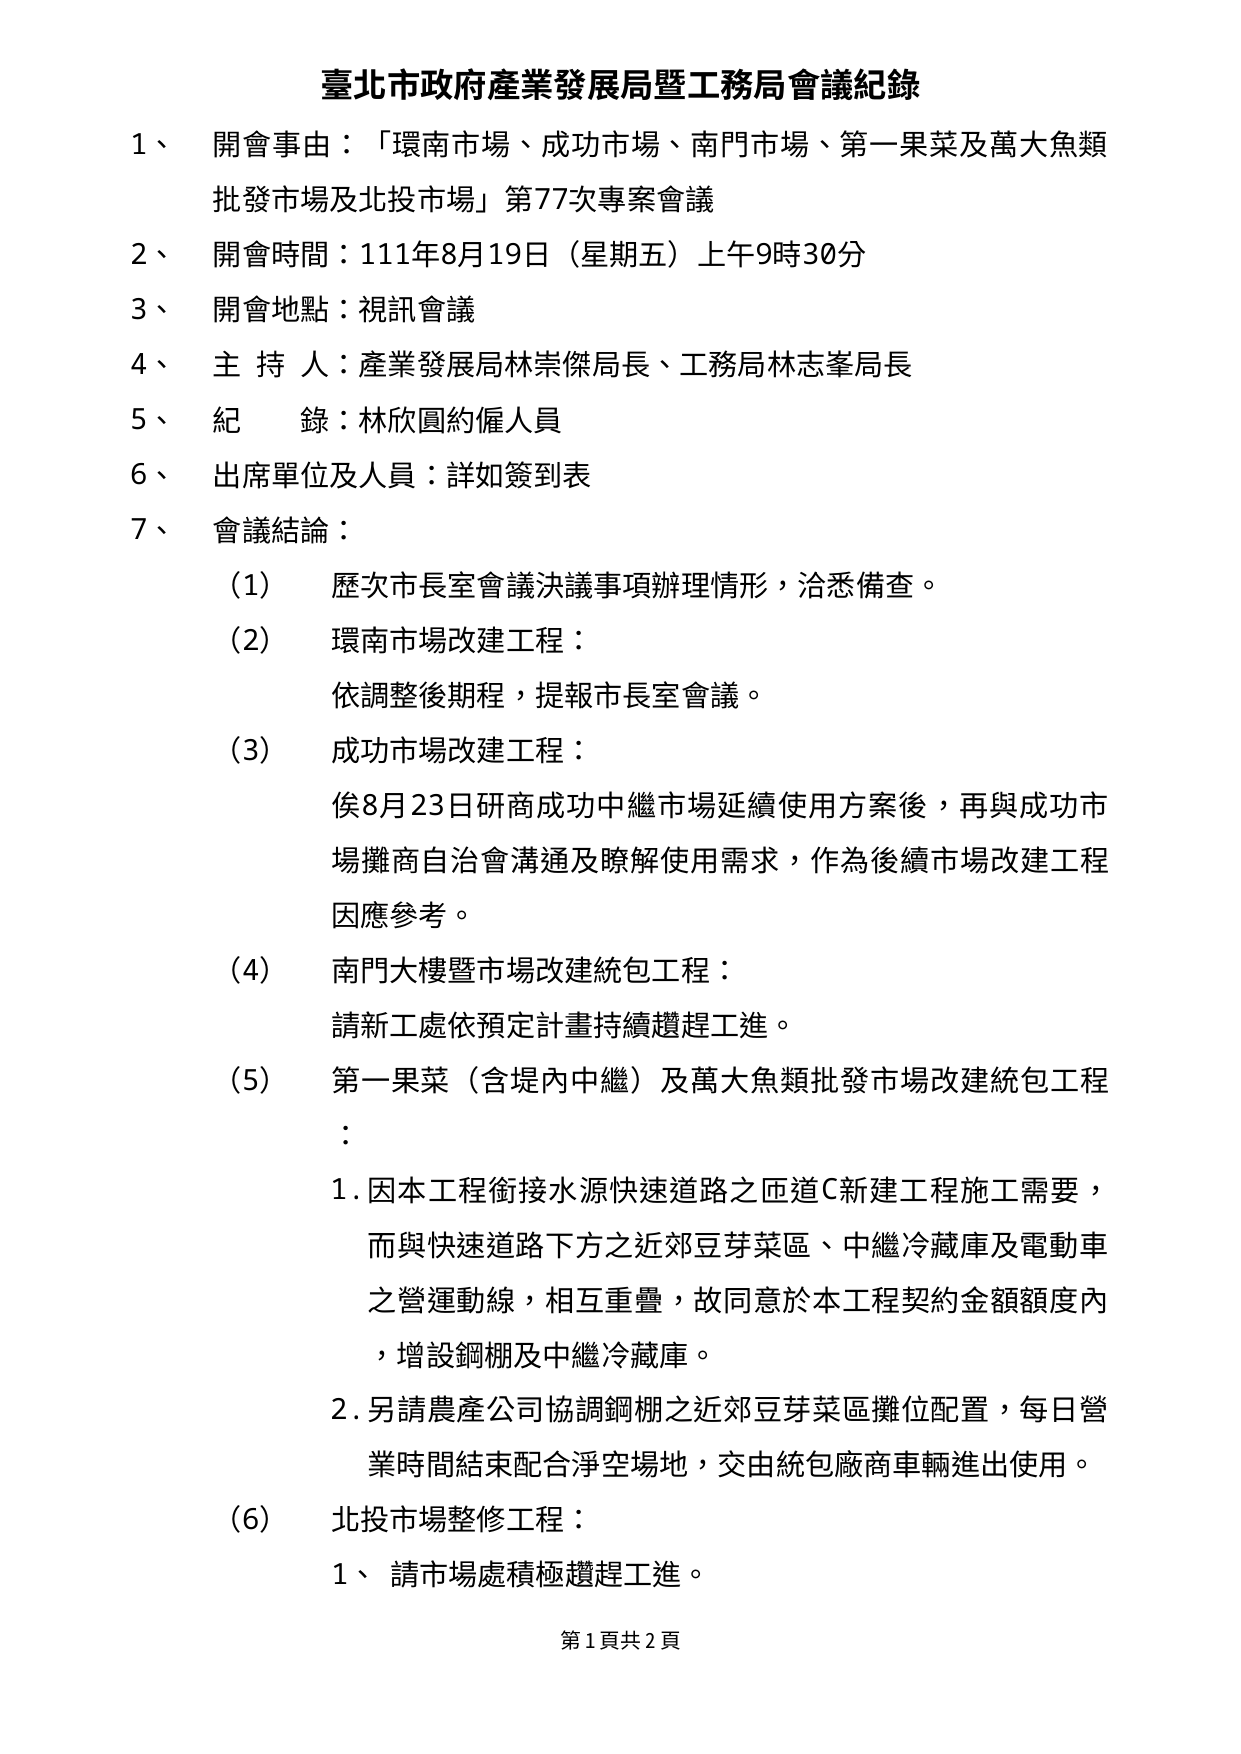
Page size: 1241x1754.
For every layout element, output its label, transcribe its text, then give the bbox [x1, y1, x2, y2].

list 請市場處積極趲趕工進。 [331, 1552, 1110, 1594]
list 環南市場改建工程： [213, 617, 1110, 660]
list 歷次市長室會議決議事項辦理情形，洽悉備查。 [213, 562, 1110, 605]
list 南門大樓暨市場改建統包工程： [213, 947, 1110, 990]
list 因本工程銜接水源快速道路之匝道C新建工程施工需要，而與快速道路下方之近郊豆芽菜區、中繼冷藏庫及電動車之營運動線，相互重疊，故同意於本工程契約金額額度內，增設鋼棚及中繼冷藏庫。 [330, 1167, 1110, 1374]
list 會議結論： [130, 507, 1110, 550]
list 北投市場整修工程： [213, 1497, 1110, 1539]
list 成功市場改建工程： [213, 727, 1110, 770]
list 主 持 人：產業發展局林崇傑局長、工務局林志峯局長 [130, 342, 1110, 384]
text 臺北市政府產業發展局暨工務局會議紀錄 [130, 59, 1110, 107]
list 開會事由：「環南市場、成功市場、南門市場、第一果菜及萬大魚類批發市場及北投市場」第77次專案會議 [130, 122, 1110, 219]
text 俟8月23日研商成功中繼市場延續使用方案後，再與成功市場攤商自治會溝通及瞭解使用需求，作為後續市場改建工程因應參考。 [331, 783, 1110, 935]
list 開會地點：視訊會議 [130, 287, 1110, 329]
list 第一果菜（含堤內中繼）及萬大魚類批發市場改建統包工程： [213, 1057, 1110, 1155]
text 依調整後期程，提報市長室會議。 [331, 673, 1110, 715]
list 紀 錄：林欣圓約僱人員 [130, 397, 1110, 439]
text 請新工處依預定計畫持續趲趕工進。 [331, 1002, 1110, 1045]
list 出席單位及人員：詳如簽到表 [130, 452, 1110, 494]
list 另請農產公司協調鋼棚之近郊豆芽菜區攤位配置，每日營業時間結束配合淨空場地，交由統包廠商車輛進出使用。 [330, 1387, 1110, 1484]
list 開會時間：111年8月19日（星期五）上午9時30分 [130, 232, 1110, 274]
